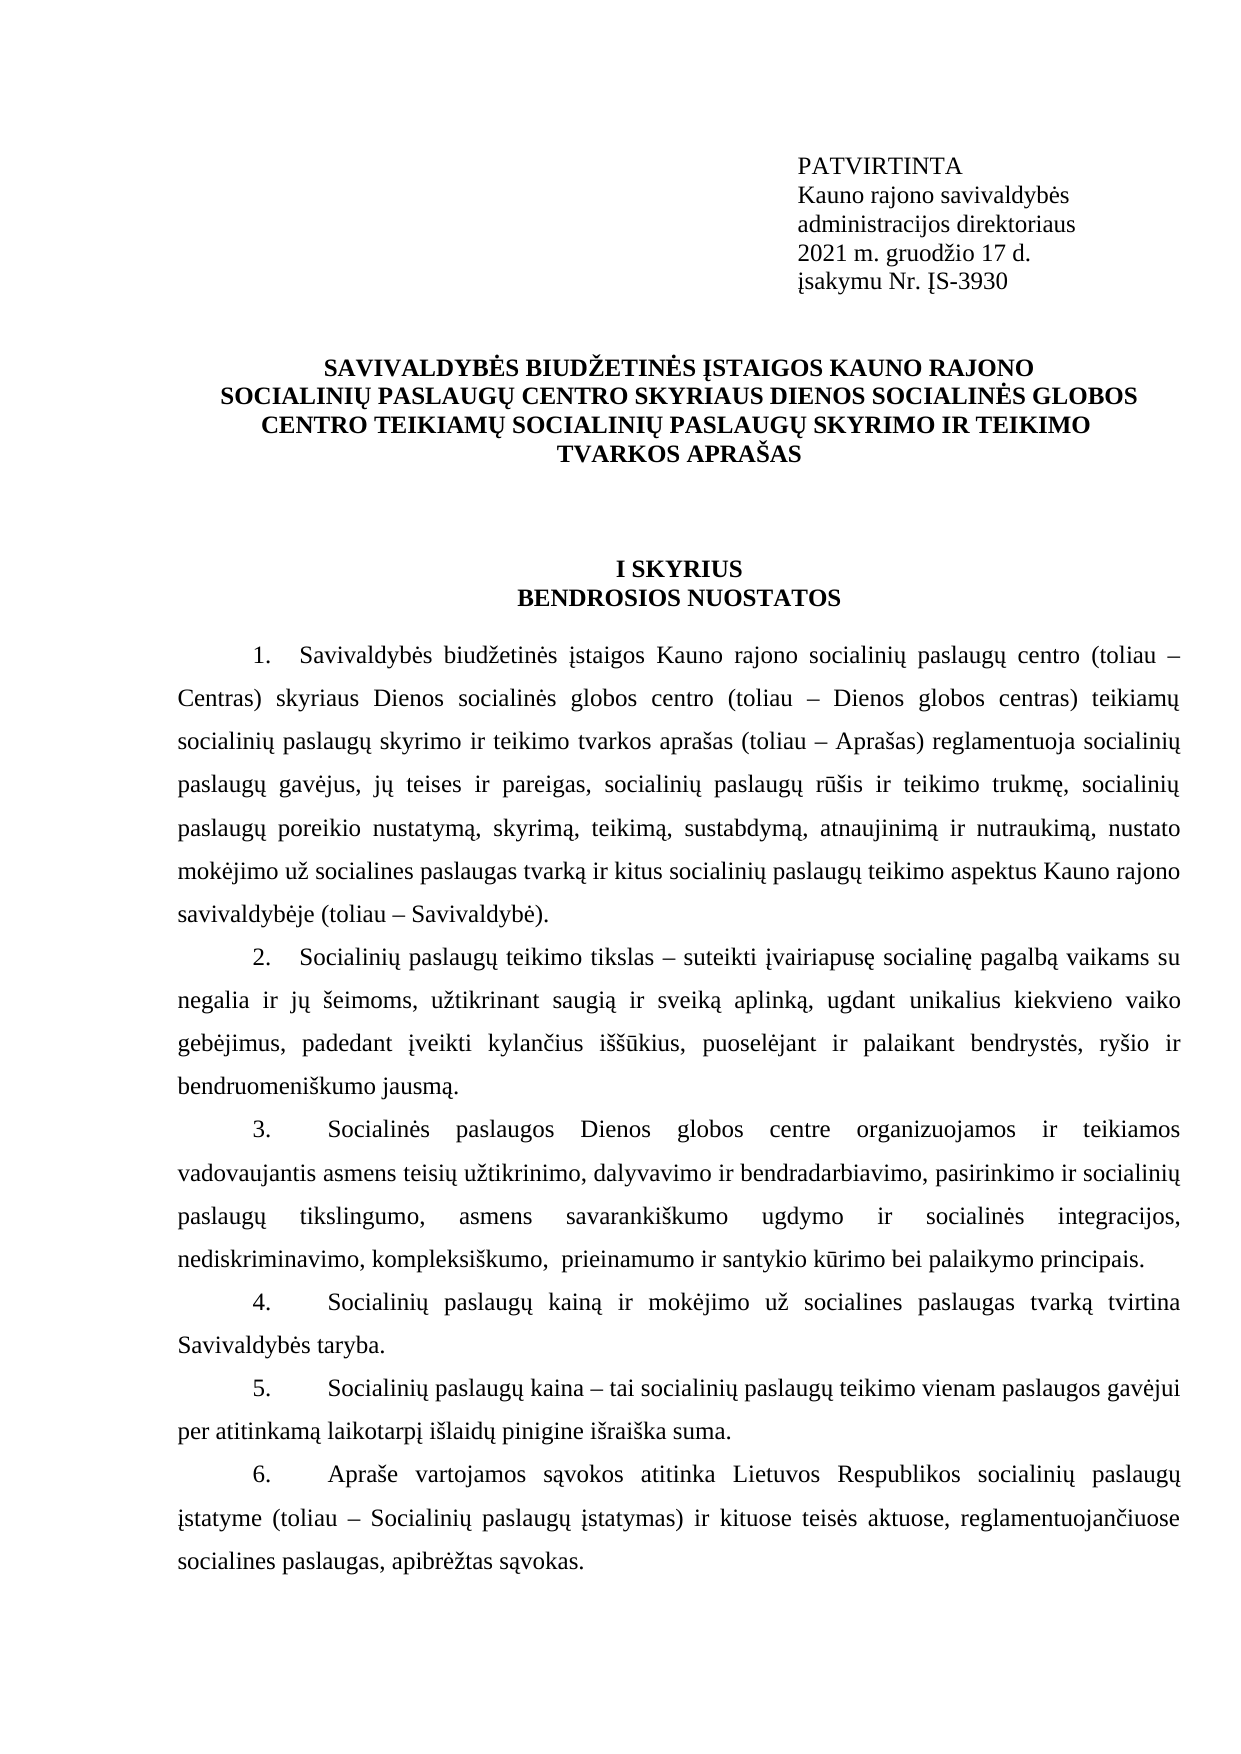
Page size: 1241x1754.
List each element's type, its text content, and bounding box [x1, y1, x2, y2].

text 4. Socialinių paslaugų kainą ir mokėjimo už socialines paslaugas tvarką tvirtina Savivaldybės taryba. [177, 1287, 1181, 1359]
text 6. Apraše vartojamos sąvokos atitinka Lietuvos Respublikos socialinių paslaugų įstatyme (toliau – Socialinių paslaugų įstatymas) ir kituose teisės aktuose, reglamentuojančiuose socialines paslaugas, apibrėžtas sąvokas. [177, 1459, 1181, 1574]
text 1. Savivaldybės biudžetinės įstaigos Kauno rajono socialinių paslaugų centro (toliau – Centras) skyriaus Dienos socialinės globos centro (toliau – Dienos globos centras) teikiamų socialinių paslaugų skyrimo ir teikimo tvarkos aprašas (toliau – Aprašas) reglamentuoja socialinių paslaugų gavėjus, jų teises ir pareigas, socialinių paslaugų rūšis ir teikimo trukmę, socialinių paslaugų poreikio nustatymą, skyrimą, teikimą, sustabdymą, atnaujinimą ir nutraukimą, nustato mokėjimo už socialines paslaugas tvarką ir kitus socialinių paslaugų teikimo aspektus Kauno rajono savivaldybėje (toliau – Savivaldybė). [177, 640, 1181, 928]
text TVARKOS APRAŠAS [177, 439, 1181, 468]
text PATVIRTINTA [177, 151, 1181, 180]
text 5. Socialinių paslaugų kaina – tai socialinių paslaugų teikimo vienam paslaugos gavėjui per atitinkamą laikotarpį išlaidų pinigine išraiška suma. [177, 1373, 1181, 1445]
text 2. Socialinių paslaugų teikimo tikslas – suteikti įvairiapusę socialinę pagalbą vaikams su negalia ir jų šeimoms, užtikrinant saugią ir sveiką aplinką, ugdant unikalius kiekvieno vaiko gebėjimus, padedant įveikti kylančius iššūkius, puoselėjant ir palaikant bendrystės, ryšio ir bendruomeniškumo jausmą. [177, 942, 1181, 1100]
text Kauno rajono savivaldybės [177, 180, 1181, 209]
text 3. Socialinės paslaugos Dienos globos centre organizuojamos ir teikiamos vadovaujantis asmens teisių užtikrinimo, dalyvavimo ir bendradarbiavimo, pasirinkimo ir socialinių paslaugų tikslingumo, asmens savarankiškumo ugdymo ir socialinės integracijos, nediskriminavimo, kompleksiškumo, prieinamumo ir santykio kūrimo bei palaikymo principais. [177, 1114, 1181, 1273]
text įsakymu Nr. ĮS-3930 [177, 266, 1181, 295]
text 2021 m. gruodžio 17 d. [177, 238, 1181, 266]
text BENDROSIOS NUOSTATOS [177, 583, 1181, 611]
text administracijos direktoriaus [177, 209, 1181, 238]
text SOCIALINIŲ PASLAUGŲ CENTRO SKYRIAUS DIENOS SOCIALINĖS GLOBOS CENTRO TEIKIAMŲ SOCIALINIŲ PASLAUGŲ SKYRIMO IR TEIKIMO [177, 381, 1181, 439]
text I SKYRIUS [177, 554, 1181, 583]
text SAVIVALDYBĖS BIUDŽETINĖS ĮSTAIGOS KAUNO RAJONO [177, 353, 1181, 381]
